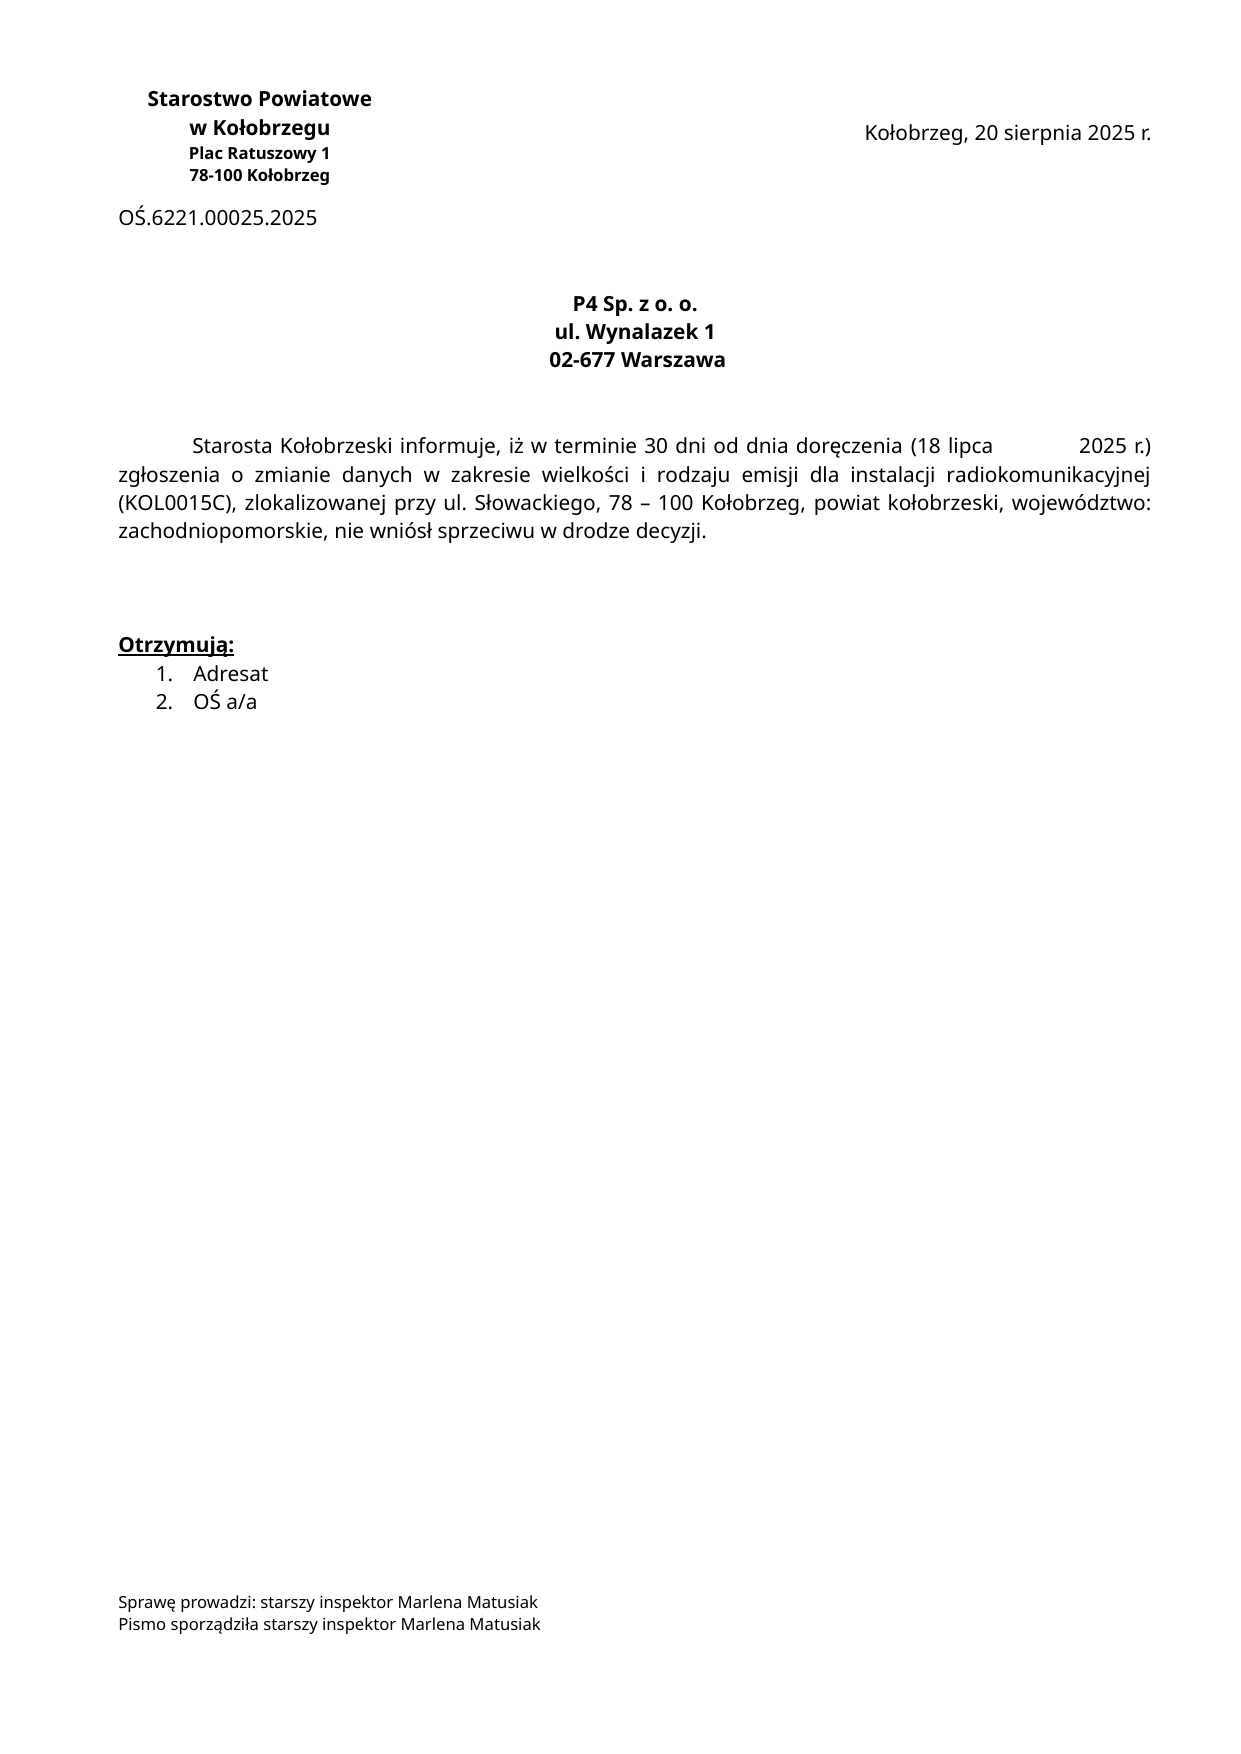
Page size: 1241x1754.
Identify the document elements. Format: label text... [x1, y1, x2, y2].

text w Kołobrzegu [103, 113, 416, 141]
text Sprawę prowadzi: starszy inspektor Marlena Matusiak Pismo sporządziła starszy inspektor Marlena Matusiak [118, 1590, 1152, 1636]
text Plac Ratuszowy 1 [103, 141, 416, 164]
text 78-100 Kołobrzeg [103, 164, 416, 187]
text Starosta Kołobrzeski informuje, iż w terminie 30 dni od dnia doręczenia (18 lipca 2025 r.) zgłoszenia o zmianie danych w zakresie wielkości i rodzaju emisji dla instalacji radiokomunikacyjnej (KOL0015C), zlokalizowanej przy ul. Słowackiego, 78 – 100 Kołobrzeg, powiat kołobrzeski, województwo: zachodniopomorskie, nie wniósł sprzeciwu w drodze decyzji. [118, 431, 1152, 545]
list OŚ a/a [156, 687, 1152, 716]
text ul. Wynalazek 1 [118, 317, 1152, 346]
text Kołobrzeg, 20 sierpnia 2025 r. [416, 118, 1152, 147]
text Otrzymują: [118, 630, 1152, 659]
text OŚ.6221.00025.2025 [118, 203, 1152, 232]
list Adresat [156, 659, 1152, 687]
text P4 Sp. z o. o. [118, 289, 1152, 317]
text 02-677 Warszawa [118, 346, 1152, 374]
text Starostwo Powiatowe [103, 84, 416, 113]
